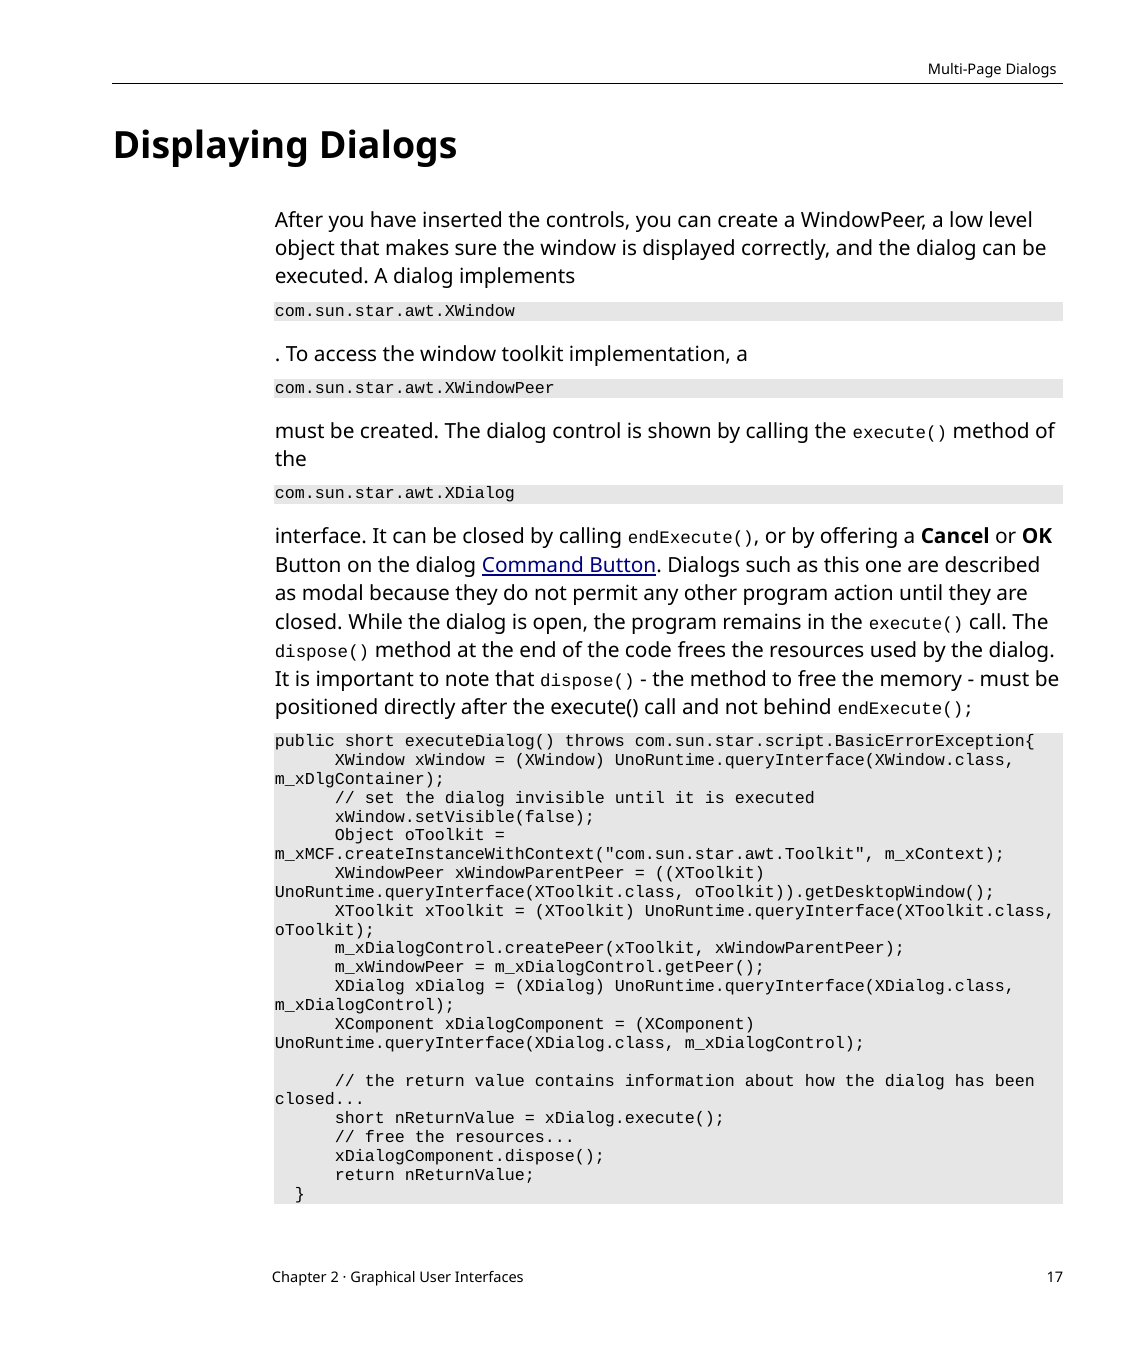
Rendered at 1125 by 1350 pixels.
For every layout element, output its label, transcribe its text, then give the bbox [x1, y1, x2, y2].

text com.sun.star.awt.XWindow [274, 302, 1063, 321]
text com.sun.star.awt.XDialog [274, 485, 1063, 504]
text public short executeDialog() throws com.sun.star.script.BasicErrorException{ XWindow xWindow = (XWindow) UnoRuntime.queryInterface(XWindow.class, m_xDlgContainer); // set the dialog invisible until it is executed xWindow.setVisible(false); Object oToolkit = m_xMCF.createInstanceWithContext("com.sun.star.awt.Toolkit", m_xContext); XWindowPeer xWindowParentPeer = ((XToolkit) UnoRuntime.queryInterface(XToolkit.class, oToolkit)).getDesktopWindow(); XToolkit xToolkit = (XToolkit) UnoRuntime.queryInterface(XToolkit.class, oToolkit); m_xDialogControl.createPeer(xToolkit, xWindowParentPeer); m_xWindowPeer = m_xDialogControl.getPeer(); XDialog xDialog = (XDialog) UnoRuntime.queryInterface(XDialog.class, m_xDialogControl); XComponent xDialogComponent = (XComponent) UnoRuntime.queryInterface(XDialog.class, m_xDialogControl); // the return value contains information about how the dialog has been closed... short nReturnValue = xDialog.execute(); // free the resources... xDialogComponent.dispose(); return nReturnValue; } [274, 733, 1063, 1204]
text After you have inserted the controls, you can create a WindowPeer, a low level object that makes sure the window is displayed correctly, and the dialog can be executed. A dialog implements [274, 205, 1063, 290]
text com.sun.star.awt.XWindowPeer [274, 379, 1063, 398]
text interface. It can be closed by calling endExecute(), or by offering a Cancel or OK Button on the dialog Command Button. Dialogs such as this one are described as modal because they do not permit any other program action until they are closed. While the dialog is open, the program remains in the execute() call. The dispose() method at the end of the code frees the resources used by the dialog. It is important to note that dispose() - the method to free the memory - must be positioned directly after the execute() call and not behind endExecute(); [274, 522, 1063, 721]
text . To access the window toolkit implementation, a [274, 339, 1063, 367]
text must be created. The dialog control is shown by calling the execute() method of the [274, 416, 1063, 473]
subtitle Displaying Dialogs [112, 118, 1063, 169]
